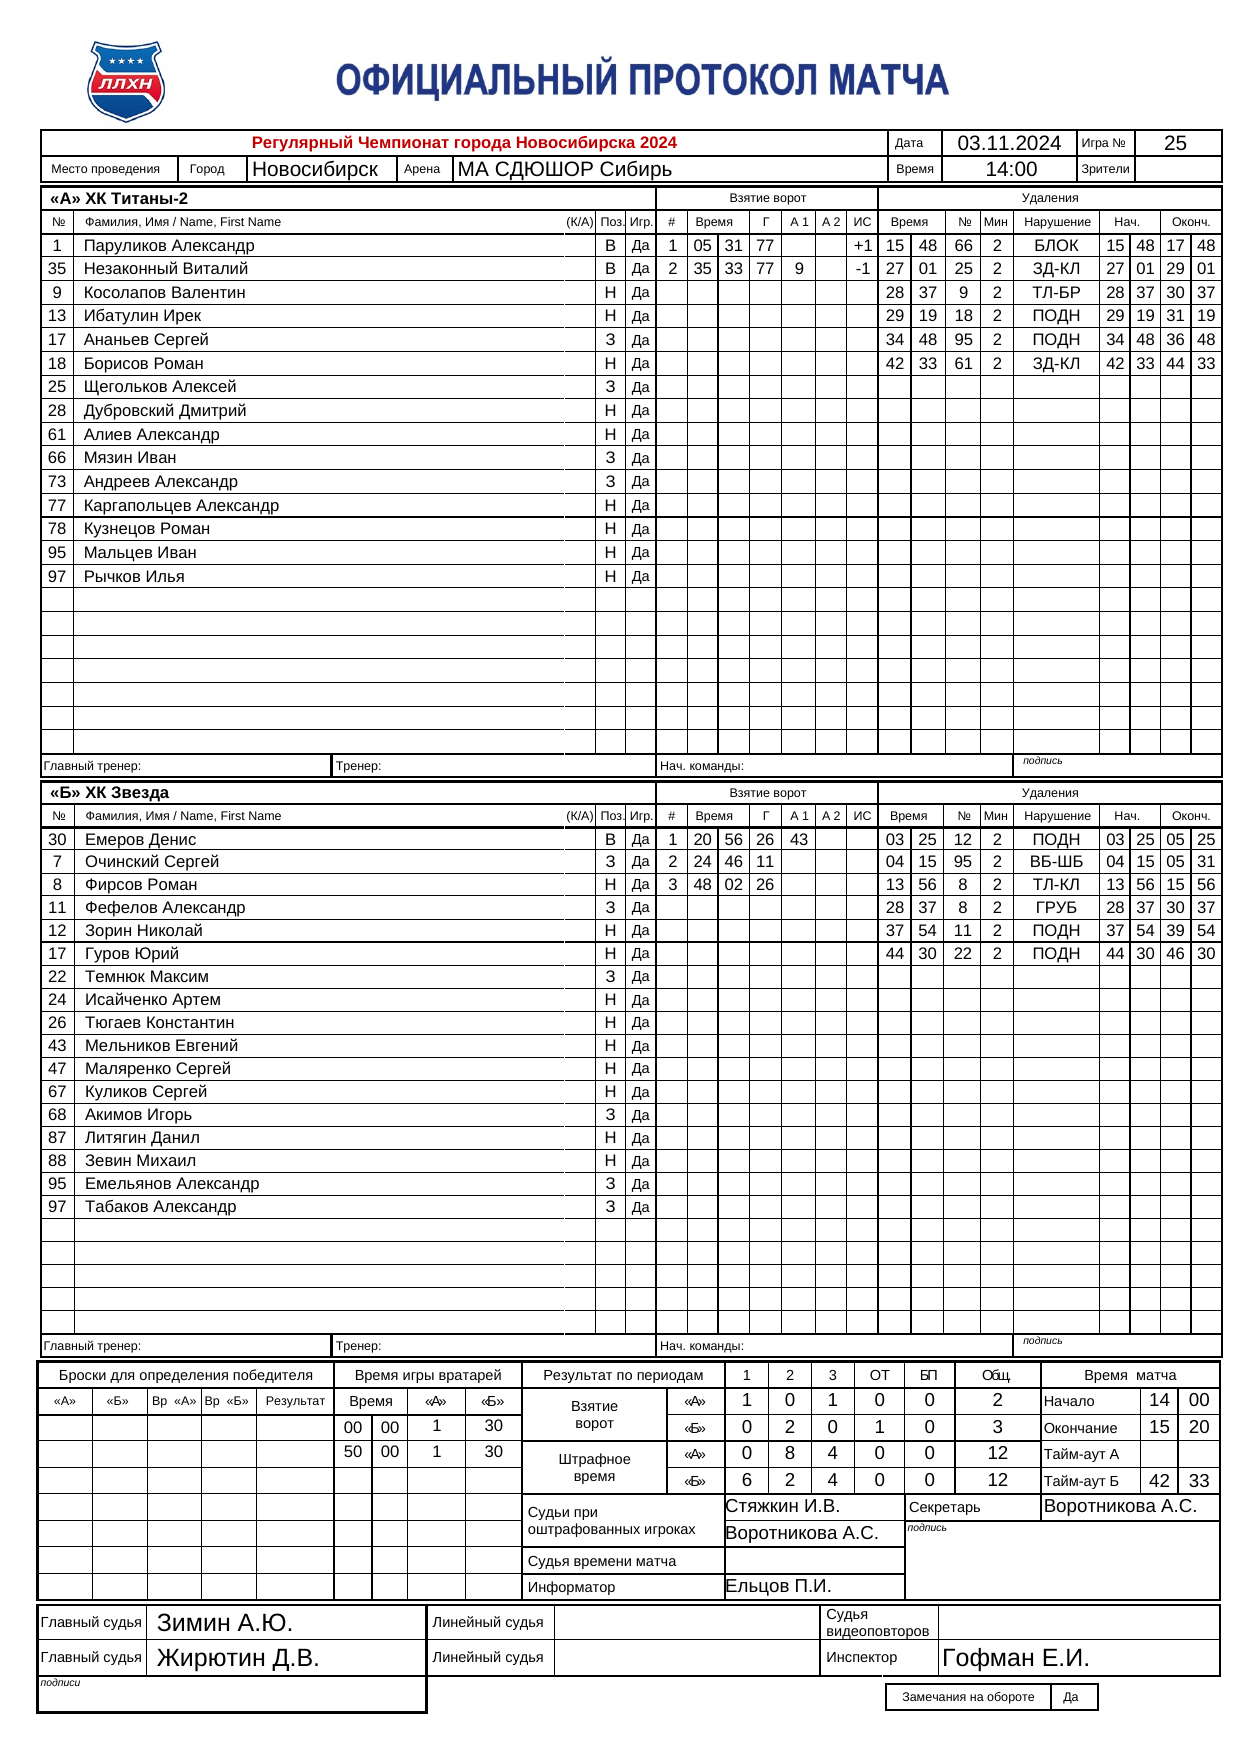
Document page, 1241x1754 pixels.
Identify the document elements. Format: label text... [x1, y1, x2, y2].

table_cell [879, 494, 910, 516]
table_cell [565, 896, 595, 918]
table_cell [1131, 1288, 1160, 1310]
table_cell [1100, 707, 1129, 729]
table_cell 29 [1100, 305, 1129, 327]
table_cell 77 [750, 257, 781, 280]
table_cell Н [596, 518, 625, 540]
table_cell [688, 423, 717, 445]
table_cell 28 [42, 399, 73, 422]
table_cell [719, 565, 749, 587]
table_cell Да [626, 1035, 655, 1057]
table_cell [657, 636, 687, 658]
table_cell [879, 1081, 910, 1103]
table_cell [1131, 376, 1160, 398]
table_cell 42 [1100, 352, 1129, 374]
table_cell [944, 1219, 980, 1241]
table_cell [466, 1547, 521, 1573]
table_cell 44 [1100, 943, 1129, 964]
table_cell [816, 683, 846, 706]
table_cell [1014, 446, 1099, 469]
table_cell 3 [956, 1415, 1040, 1440]
table_cell [782, 423, 815, 445]
table_cell [847, 636, 877, 658]
table_cell ТЛ-КЛ [1014, 874, 1099, 895]
table_cell [565, 1104, 595, 1126]
table_cell Н [596, 1035, 625, 1057]
table_cell ПОДН [1014, 943, 1099, 964]
table_cell [1099, 1682, 1220, 1711]
table_cell [688, 1150, 717, 1172]
table_cell Инспектор [821, 1640, 938, 1675]
table_cell [42, 588, 73, 611]
table_cell [981, 612, 1013, 634]
table_cell 30 [466, 1416, 521, 1440]
table_cell [1192, 636, 1221, 658]
table_cell 43 [782, 829, 815, 849]
table_cell [565, 588, 595, 611]
table_cell [750, 565, 781, 587]
table_cell [912, 1058, 943, 1079]
table_cell [1014, 989, 1099, 1011]
table_cell 95 [42, 541, 73, 564]
table_cell Да [626, 518, 655, 540]
table_cell Н [596, 1150, 625, 1172]
table_cell [981, 376, 1013, 398]
table_cell [1192, 1219, 1221, 1241]
table_cell [565, 1127, 595, 1149]
table_cell [782, 1311, 815, 1333]
table_cell Н [596, 423, 625, 445]
table_cell [565, 1265, 595, 1287]
table_cell 54 [1131, 920, 1160, 941]
table_cell ПОДН [1014, 920, 1099, 941]
table_cell Нач. [1100, 211, 1160, 233]
table_cell [782, 1265, 815, 1287]
table_cell Взятие ворот [523, 1389, 666, 1440]
table_cell # [657, 211, 687, 233]
table_cell Зорин Николай [75, 920, 564, 941]
table_cell [750, 1081, 781, 1103]
table_cell [1131, 1035, 1160, 1057]
table_cell Главный тренер: [42, 1335, 330, 1356]
table_cell [750, 1058, 781, 1079]
table_cell [847, 352, 877, 374]
table_cell [981, 470, 1013, 493]
table_cell [1161, 588, 1190, 611]
table_cell Секретарь [906, 1495, 1040, 1520]
table_cell [816, 707, 846, 729]
table_cell Н [596, 494, 625, 516]
table_cell [1014, 659, 1099, 682]
table_cell [847, 874, 877, 895]
table_cell [42, 1242, 74, 1264]
table_cell Да [626, 257, 655, 280]
table_cell 19 [1192, 305, 1221, 327]
table_cell 24 [42, 989, 74, 1011]
table_cell [847, 1104, 877, 1126]
table_cell [1014, 1219, 1099, 1241]
table_cell [1100, 1311, 1129, 1333]
table_cell 2 [981, 328, 1013, 351]
table_cell [1100, 1058, 1129, 1079]
table_header 2 [769, 1363, 811, 1387]
table_cell [816, 920, 846, 941]
table_cell 20 [688, 829, 717, 849]
table_cell Тайм-аут А [1042, 1441, 1140, 1467]
table_cell [688, 636, 717, 658]
table_cell [944, 1012, 980, 1033]
table_cell [816, 1104, 846, 1126]
table_header Удаления [879, 188, 1221, 209]
table_cell [1100, 1173, 1129, 1195]
table_cell [626, 659, 655, 682]
table_cell 2 [657, 850, 687, 872]
table_cell Да [626, 423, 655, 445]
table_cell Да [626, 1127, 655, 1149]
table_cell «Б» [668, 1415, 724, 1440]
table_cell [879, 541, 910, 564]
table_cell [719, 352, 749, 374]
table_cell Судьи при оштрафованных игроках [523, 1495, 724, 1546]
table_cell [657, 943, 687, 964]
table_cell [565, 1242, 595, 1264]
table_cell 48 [1131, 235, 1160, 256]
table_cell [1131, 636, 1160, 658]
table_cell Время [335, 1389, 407, 1413]
table_cell [981, 1127, 1013, 1149]
table_cell [565, 235, 595, 256]
table_cell [657, 920, 687, 941]
table_cell Н [596, 989, 625, 1011]
table_cell [816, 1219, 846, 1241]
table_cell Гофман Е.И. [939, 1640, 1219, 1675]
table_cell [626, 588, 655, 611]
table_cell 05 [1161, 850, 1190, 872]
table_cell Время [889, 157, 941, 181]
table_cell [657, 518, 687, 540]
table_cell [847, 1058, 877, 1079]
table_cell [688, 612, 717, 634]
table_cell [657, 352, 687, 374]
table_cell 2 [981, 850, 1013, 872]
table_cell [847, 565, 877, 587]
table_cell ПОДН [1014, 328, 1099, 351]
table_cell 73 [42, 470, 73, 493]
table_cell 18 [946, 305, 980, 327]
table_header Время матча [1042, 1363, 1219, 1387]
table_cell Да [626, 399, 655, 422]
table_cell [565, 1219, 595, 1241]
table_cell [565, 943, 595, 964]
table_cell Время [688, 805, 749, 826]
table_cell [879, 1104, 910, 1126]
table_cell [1131, 470, 1160, 493]
table_cell [847, 1127, 877, 1149]
table_cell [1131, 989, 1160, 1011]
table_cell [1014, 565, 1099, 587]
table_cell 56 [719, 829, 749, 849]
table_cell 0 [905, 1415, 954, 1440]
table_cell [782, 920, 815, 941]
table_cell 3 [657, 874, 687, 895]
table_cell [657, 1173, 687, 1195]
table_cell 37 [1192, 281, 1221, 303]
table_cell [719, 423, 749, 445]
table_cell [688, 1127, 717, 1149]
table_cell [782, 966, 815, 987]
table_cell [1014, 1150, 1099, 1172]
table_cell [782, 1288, 815, 1310]
table_cell [847, 423, 877, 445]
table_cell [1100, 989, 1129, 1011]
table_cell [1161, 636, 1190, 658]
table_cell Главный судья [39, 1606, 146, 1639]
table_cell [847, 920, 877, 941]
table_cell [74, 588, 564, 611]
table_cell Да [626, 305, 655, 327]
table_cell Информатор [523, 1575, 724, 1599]
table_cell [816, 518, 846, 540]
table_cell [565, 989, 595, 1011]
table_cell [1100, 1288, 1129, 1310]
table_cell [565, 423, 595, 445]
table_header Удаления [879, 783, 1221, 803]
table_cell [1192, 446, 1221, 469]
table_cell [816, 328, 846, 351]
table_cell 03 [879, 829, 910, 849]
table_cell [39, 1416, 92, 1440]
table_cell [688, 683, 717, 706]
table_cell [596, 730, 625, 753]
table_cell [1192, 966, 1221, 987]
table_cell [847, 399, 877, 422]
table_cell [981, 1288, 1013, 1310]
table_cell [912, 1311, 943, 1333]
table_cell [373, 1547, 407, 1573]
table_cell [719, 588, 749, 611]
table_cell [1014, 1035, 1099, 1057]
table_cell [782, 1104, 815, 1126]
table_cell [1161, 1242, 1190, 1264]
table_cell [981, 1058, 1013, 1079]
table_cell 0 [726, 1442, 768, 1467]
table_cell Нарушение [1014, 211, 1099, 233]
table_cell [782, 399, 815, 422]
table_cell [74, 636, 564, 658]
table_cell [408, 1574, 465, 1599]
table_cell [335, 1468, 371, 1493]
table_cell 29 [879, 305, 910, 327]
table_cell [816, 446, 846, 469]
table_cell [847, 1219, 877, 1241]
table_cell 48 [912, 235, 945, 256]
table_cell [816, 281, 846, 303]
table_cell [750, 352, 781, 374]
table_cell ИС [847, 805, 877, 826]
table_cell [688, 730, 717, 753]
table_cell [1100, 612, 1129, 634]
table_cell [1131, 683, 1160, 706]
table_cell Ельцов П.И. [726, 1575, 904, 1599]
table_cell [657, 423, 687, 445]
table_cell 48 [912, 328, 945, 351]
table_cell [879, 423, 910, 445]
table_cell № [42, 805, 74, 826]
table_cell [782, 281, 815, 303]
table_cell [912, 470, 945, 493]
table_cell [912, 541, 945, 564]
table_cell [1100, 636, 1129, 658]
table_cell З [596, 376, 625, 398]
table_cell № [946, 211, 980, 233]
table_cell 2 [981, 943, 1013, 964]
table_header Да [1052, 1685, 1097, 1709]
table_cell 88 [42, 1150, 74, 1172]
table_cell [1014, 423, 1099, 445]
table_cell ЗД-КЛ [1014, 352, 1099, 374]
table_cell «Б » [466, 1389, 521, 1413]
table_cell [42, 1311, 74, 1333]
table_cell [688, 328, 717, 351]
table_cell [257, 1521, 333, 1546]
table_cell [1131, 1150, 1160, 1172]
table_cell [719, 1058, 749, 1079]
table_cell [847, 989, 877, 1011]
table_cell 8 [944, 874, 980, 895]
table_cell 2 [769, 1415, 811, 1440]
table_cell [944, 1196, 980, 1218]
table_cell [981, 588, 1013, 611]
table_cell [1192, 588, 1221, 611]
table_cell [1014, 1012, 1099, 1033]
table_cell [912, 730, 945, 753]
table_cell 46 [1161, 943, 1190, 964]
table_cell [879, 1242, 910, 1264]
table_cell [565, 659, 595, 682]
table_cell [944, 1311, 980, 1333]
table_cell [1100, 376, 1129, 398]
table_cell [981, 1104, 1013, 1126]
table_cell [257, 1547, 333, 1573]
table_cell [816, 989, 846, 1011]
table_cell [1161, 966, 1190, 987]
table_cell [1161, 423, 1190, 445]
table_cell [879, 1219, 910, 1241]
table_cell Тренер: [333, 755, 655, 776]
table_cell 00 [335, 1416, 371, 1440]
table_cell [596, 1219, 625, 1241]
table_cell [879, 683, 910, 706]
table_cell [750, 683, 781, 706]
table_cell [565, 257, 595, 280]
table_cell [750, 281, 781, 303]
table_cell [944, 1035, 980, 1057]
table_cell [981, 1311, 1013, 1333]
table_cell [657, 305, 687, 327]
table_cell Каргапольцев Александр [74, 494, 564, 516]
table_cell [1100, 1219, 1129, 1241]
table_cell [1131, 1081, 1160, 1103]
table_cell [782, 541, 815, 564]
table_cell [657, 1058, 687, 1079]
table_cell [1131, 1127, 1160, 1149]
table_cell [93, 1574, 147, 1599]
table_cell № [42, 211, 73, 233]
table_cell [912, 494, 945, 516]
table_cell [816, 352, 846, 374]
table_cell [626, 1219, 655, 1241]
table_cell Да [626, 470, 655, 493]
table_cell [816, 257, 846, 280]
table_cell [719, 1173, 749, 1195]
table_cell З [596, 1196, 625, 1218]
table_cell [719, 1150, 749, 1172]
table_cell Да [626, 1173, 655, 1195]
table_cell [1192, 1196, 1221, 1218]
table_cell подпись [1014, 1335, 1221, 1356]
table_cell [719, 659, 749, 682]
table_cell Г [750, 211, 781, 233]
table_cell [1131, 399, 1160, 422]
table_cell [946, 636, 980, 658]
table_cell [816, 1058, 846, 1079]
table_cell [719, 1081, 749, 1103]
table_cell [1192, 1150, 1221, 1172]
table_cell [42, 1219, 74, 1241]
table_cell [657, 1242, 687, 1264]
table_cell 04 [879, 850, 910, 872]
table_cell 2 [981, 874, 1013, 895]
table_cell [879, 612, 910, 634]
table_cell 68 [42, 1104, 74, 1126]
table_cell [148, 1521, 201, 1546]
table_cell [750, 612, 781, 634]
table_cell Акимов Игорь [75, 1104, 564, 1126]
table_cell [565, 541, 595, 564]
table_cell Да [626, 943, 655, 964]
table_cell Главный судья [39, 1640, 146, 1675]
table_cell В [596, 257, 625, 280]
table_cell [719, 281, 749, 303]
table_cell Очинский Сергей [75, 850, 564, 872]
table_cell [750, 1150, 781, 1172]
table_cell [688, 659, 717, 682]
table_cell [688, 494, 717, 516]
table_cell [1192, 1288, 1221, 1310]
table_cell [148, 1441, 201, 1467]
table_header Игра № [1078, 131, 1134, 155]
table_cell [912, 966, 943, 987]
table_cell [719, 1242, 749, 1264]
table_cell 33 [1131, 352, 1160, 374]
table_cell Воротникова А.С. [726, 1521, 904, 1546]
table_cell [847, 707, 877, 729]
table_cell [847, 1288, 877, 1310]
table_cell [719, 730, 749, 753]
table_cell [816, 636, 846, 658]
table_cell [1131, 1196, 1160, 1218]
table_cell [944, 989, 980, 1011]
table_cell [657, 659, 687, 682]
table_cell [816, 1288, 846, 1310]
table_cell [750, 305, 781, 327]
table_cell [1161, 446, 1190, 469]
table_cell [657, 730, 687, 753]
table_cell [944, 1242, 980, 1264]
table_cell [1161, 1196, 1190, 1218]
table_cell 4 [812, 1468, 854, 1493]
table_cell [981, 494, 1013, 516]
table_cell [1014, 470, 1099, 493]
table_cell [657, 494, 687, 516]
table_cell [879, 1173, 910, 1195]
table_cell [1131, 1173, 1160, 1195]
table_cell З [596, 1104, 625, 1126]
table_cell [1179, 1441, 1219, 1467]
table_cell Линейный судья [428, 1640, 554, 1675]
table_cell [816, 1311, 846, 1333]
table_cell [719, 1265, 749, 1287]
table_cell [657, 612, 687, 634]
table_cell [750, 1311, 781, 1333]
table_cell [816, 612, 846, 634]
table_cell 04 [1100, 850, 1129, 872]
table_cell Да [626, 352, 655, 374]
table_cell [879, 730, 910, 753]
picture [5, 28, 1179, 129]
table_cell [1014, 1288, 1099, 1310]
table_cell 42 [879, 352, 910, 374]
table_cell [148, 1574, 201, 1599]
table_cell [1161, 1150, 1190, 1172]
table_cell [335, 1521, 371, 1546]
table_cell [93, 1521, 147, 1546]
table_cell [657, 896, 687, 918]
table_cell [657, 1104, 687, 1126]
table_cell [816, 1265, 846, 1287]
table_cell Н [596, 281, 625, 303]
table_cell Жирютин Д.В. [147, 1640, 425, 1675]
table_cell [879, 1196, 910, 1218]
table_cell [75, 1311, 564, 1333]
table_cell [1161, 989, 1190, 1011]
table_cell [719, 305, 749, 327]
table_cell «А» [668, 1442, 724, 1467]
table_cell [1161, 683, 1190, 706]
table_cell [596, 1265, 625, 1287]
table_cell [879, 636, 910, 658]
table_header Дата [889, 131, 941, 155]
table_cell 8 [769, 1442, 811, 1467]
table_cell 29 [1161, 257, 1190, 280]
table_cell [1131, 541, 1160, 564]
table_cell Главный тренер: [42, 755, 330, 776]
table_cell [565, 829, 595, 849]
table_cell [912, 1219, 943, 1241]
table_cell [816, 470, 846, 493]
table_cell 37 [1131, 896, 1160, 918]
table_cell [257, 1468, 333, 1493]
table_cell [626, 1265, 655, 1287]
table_cell [657, 399, 687, 422]
table_cell Исайченко Артем [75, 989, 564, 1011]
table_cell 33 [1179, 1468, 1219, 1493]
table_cell [1192, 376, 1221, 398]
table_cell [565, 305, 595, 327]
table_cell [944, 1288, 980, 1310]
table_cell [981, 518, 1013, 540]
table_cell [750, 423, 781, 445]
table_cell 37 [879, 920, 910, 941]
table_cell 37 [1100, 920, 1129, 941]
table_cell [1192, 730, 1221, 753]
table_cell [847, 446, 877, 469]
table_cell [565, 683, 595, 706]
table_cell [565, 328, 595, 351]
table_cell [202, 1547, 256, 1573]
table_cell [565, 565, 595, 587]
table_cell [42, 1288, 74, 1310]
table_cell [1161, 1058, 1190, 1079]
table_cell 54 [912, 920, 943, 941]
table_cell БЛОК [1014, 235, 1099, 256]
table_cell 95 [42, 1173, 74, 1195]
table_cell 12 [944, 829, 980, 849]
table_cell [719, 541, 749, 564]
table_cell Да [626, 1196, 655, 1218]
table_cell [981, 683, 1013, 706]
table_cell [565, 494, 595, 516]
table_cell Н [596, 565, 625, 587]
table_cell [750, 446, 781, 469]
table_cell [912, 1173, 943, 1195]
table_cell [596, 612, 625, 634]
table_cell [688, 1311, 717, 1333]
table_cell Н [596, 352, 625, 374]
table_cell [657, 281, 687, 303]
table_cell 48 [688, 874, 717, 895]
table_cell [912, 1265, 943, 1287]
table_cell «А» [39, 1389, 92, 1413]
table_cell [816, 1242, 846, 1264]
table_cell [879, 1012, 910, 1033]
table_cell 26 [42, 1012, 74, 1033]
table_cell [847, 1035, 877, 1057]
table_cell Н [596, 305, 625, 327]
table_cell [1161, 1311, 1190, 1333]
table_cell [847, 829, 877, 849]
table_cell 2 [981, 920, 1013, 941]
table_cell 28 [1100, 281, 1129, 303]
table_cell +1 [847, 235, 877, 256]
table_cell Воротникова А.С. [1042, 1495, 1219, 1520]
table_cell 26 [750, 874, 781, 895]
table_cell [750, 541, 781, 564]
table_cell [847, 1150, 877, 1172]
table_cell [1100, 1265, 1129, 1287]
table_cell [981, 707, 1013, 729]
table_cell [42, 659, 73, 682]
table_cell [847, 659, 877, 682]
table_cell [688, 305, 717, 327]
table_cell 22 [944, 943, 980, 964]
table_cell ГРУБ [1014, 896, 1099, 918]
table_cell 00 [1179, 1389, 1219, 1413]
table_cell [750, 1265, 781, 1287]
table_cell [1141, 1441, 1177, 1467]
table_cell 1 [408, 1441, 465, 1467]
table_cell [1131, 423, 1160, 445]
table_cell 0 [855, 1442, 904, 1467]
table_cell [981, 1196, 1013, 1218]
table_cell [782, 235, 815, 256]
table_cell 97 [42, 1196, 74, 1218]
table_cell [657, 1150, 687, 1172]
table_cell Мин [981, 805, 1013, 826]
table_cell «А» [668, 1389, 724, 1413]
table_cell [981, 423, 1013, 445]
table_cell 1 [855, 1415, 904, 1440]
table_cell 47 [42, 1058, 74, 1079]
table_cell Да [626, 1081, 655, 1103]
table_cell подпись [906, 1522, 1219, 1599]
table_cell 19 [1131, 305, 1160, 327]
table_cell Фамилия, Имя / Name, First Name [75, 805, 565, 826]
table_cell [816, 1012, 846, 1033]
table_cell 0 [726, 1415, 768, 1440]
table_cell [847, 943, 877, 964]
table_cell ИС [847, 211, 877, 233]
table_cell [782, 896, 815, 918]
table_cell 42 [1141, 1468, 1177, 1493]
table_cell [912, 518, 945, 540]
table_cell [257, 1494, 333, 1520]
table_cell 78 [42, 518, 73, 540]
table_cell 30 [466, 1441, 521, 1467]
table_header Регулярный Чемпионат города Новосибирска 2024 [42, 131, 887, 155]
table_cell 28 [879, 896, 910, 918]
table_cell [944, 966, 980, 987]
table_cell [74, 707, 564, 729]
table_cell [944, 1150, 980, 1172]
table_cell Место проведения [42, 157, 177, 181]
table_cell [782, 1058, 815, 1079]
table_cell [782, 494, 815, 516]
table_cell [565, 352, 595, 374]
table_cell 37 [1192, 896, 1221, 918]
table_cell [1161, 565, 1190, 587]
table_cell [1131, 588, 1160, 611]
table_cell [688, 281, 717, 303]
table_cell [202, 1574, 256, 1599]
table_cell [657, 588, 687, 611]
table_cell [1161, 1127, 1190, 1149]
table_cell Н [596, 1127, 625, 1149]
table_cell [657, 376, 687, 398]
table_cell [750, 707, 781, 729]
table_cell [1131, 966, 1160, 987]
table_cell Да [626, 1104, 655, 1126]
table_cell 26 [750, 829, 781, 849]
table_cell [912, 1104, 943, 1126]
table_cell [565, 1081, 595, 1103]
table_cell [883, 1677, 1220, 1681]
table_cell Н [596, 1012, 625, 1033]
table_cell 20 [1179, 1415, 1219, 1440]
table_cell [912, 659, 945, 682]
table_cell [565, 376, 595, 398]
table_cell [1161, 1265, 1190, 1287]
table_cell [750, 1012, 781, 1033]
table_cell 34 [879, 328, 910, 351]
table_cell [1014, 730, 1099, 753]
table_cell [626, 636, 655, 658]
table_cell [42, 1265, 74, 1287]
table_cell Тайм-аут Б [1042, 1468, 1140, 1493]
table_cell ПОДН [1014, 829, 1099, 849]
table_cell (К/А) [565, 805, 595, 826]
table_cell [912, 683, 945, 706]
table_cell [750, 1242, 781, 1264]
table_cell [719, 966, 749, 987]
table_cell [1014, 683, 1099, 706]
table_cell [688, 1104, 717, 1126]
table_cell 00 [373, 1441, 407, 1467]
table_cell [42, 683, 73, 706]
table_cell Зрители [1078, 157, 1134, 181]
table_cell [879, 399, 910, 422]
table_cell [847, 1311, 877, 1333]
table_cell [148, 1468, 201, 1493]
table_cell [719, 1219, 749, 1241]
table_cell 31 [1161, 305, 1190, 327]
table_cell [946, 588, 980, 611]
table_cell [719, 1288, 749, 1310]
table_cell Емельянов Александр [75, 1173, 564, 1195]
table_cell [847, 1196, 877, 1218]
table_cell [335, 1574, 371, 1599]
table_cell З [596, 446, 625, 469]
table_cell [847, 1265, 877, 1287]
table_cell [688, 1288, 717, 1310]
table_cell [657, 1035, 687, 1057]
table_cell Мин [981, 211, 1013, 233]
table_cell [202, 1441, 256, 1467]
table_cell [596, 1311, 625, 1333]
table_cell Стяжкин И.В. [726, 1495, 904, 1520]
table_cell [657, 470, 687, 493]
table_cell 02 [719, 874, 749, 895]
table_header Результат по периодам [523, 1363, 724, 1387]
table_cell [981, 1150, 1013, 1172]
table_cell 12 [42, 920, 74, 941]
table_cell 05 [688, 235, 717, 256]
table_cell З [596, 328, 625, 351]
table_cell [944, 1058, 980, 1079]
table_cell [719, 399, 749, 422]
table_cell [565, 874, 595, 895]
table_cell Да [626, 850, 655, 872]
table_cell Да [626, 281, 655, 303]
table_cell [847, 730, 877, 753]
table_cell [626, 730, 655, 753]
table_cell Да [626, 235, 655, 256]
table_cell [1100, 1035, 1129, 1057]
table_cell [912, 1127, 943, 1149]
table_header Взятие ворот [657, 188, 877, 209]
table_cell [657, 1265, 687, 1287]
table_cell [42, 612, 73, 634]
table_cell подписи [39, 1677, 425, 1711]
table_cell [1192, 541, 1221, 564]
table_cell [148, 1494, 201, 1520]
table_cell Да [626, 989, 655, 1011]
table_cell 33 [1192, 352, 1221, 374]
table_cell МА СДЮШОР Сибирь [454, 157, 887, 181]
table_cell [565, 966, 595, 987]
table_cell [719, 1104, 749, 1126]
table_cell [75, 1288, 564, 1310]
table_cell [1192, 1081, 1221, 1103]
table_cell [565, 470, 595, 493]
table_cell 61 [946, 352, 980, 374]
table_cell Кузнецов Роман [74, 518, 564, 540]
table_cell [816, 659, 846, 682]
table_cell Темнюк Максим [75, 966, 564, 987]
table_cell [688, 1035, 717, 1057]
table_cell [782, 1150, 815, 1172]
table_cell [688, 943, 717, 964]
table_cell [782, 636, 815, 658]
table_cell [93, 1416, 147, 1440]
table_cell [1131, 1265, 1160, 1287]
table_cell 46 [719, 850, 749, 872]
table_cell [946, 707, 980, 729]
table_cell [912, 565, 945, 587]
table_cell [373, 1468, 407, 1493]
table_cell [912, 707, 945, 729]
table_cell [750, 730, 781, 753]
table_cell [1131, 1311, 1160, 1333]
table_cell [688, 1219, 717, 1241]
table_cell [946, 423, 980, 445]
table_cell [1161, 730, 1190, 753]
table_cell [912, 1035, 943, 1057]
table_cell [1192, 707, 1221, 729]
table_cell [816, 235, 846, 256]
table_cell [596, 1288, 625, 1310]
table_cell [657, 328, 687, 351]
table_cell [750, 1219, 781, 1241]
table_cell [719, 376, 749, 398]
table_cell [847, 281, 877, 303]
table_cell [688, 588, 717, 611]
table_cell [782, 1196, 815, 1218]
table_cell Зимин А.Ю. [147, 1606, 425, 1639]
table_cell [847, 850, 877, 872]
table_cell [1192, 1311, 1221, 1333]
table_cell [719, 920, 749, 941]
table_cell 01 [912, 257, 945, 280]
table_cell 01 [1131, 257, 1160, 280]
table_cell [912, 446, 945, 469]
table_cell Ибатулин Ирек [74, 305, 564, 327]
table_cell 4 [812, 1442, 854, 1467]
table_cell [202, 1494, 256, 1520]
table_cell [750, 1173, 781, 1195]
table_cell [946, 446, 980, 469]
table_cell А 2 [816, 211, 846, 233]
table_cell 28 [1100, 896, 1129, 918]
table_cell 11 [944, 920, 980, 941]
table_cell [1161, 1081, 1190, 1103]
table_cell [912, 1288, 943, 1310]
table_header Время игры вратарей [335, 1363, 521, 1387]
table_cell [626, 612, 655, 634]
table_cell 0 [855, 1468, 904, 1493]
table_cell [1192, 1012, 1221, 1033]
table_cell [565, 920, 595, 941]
table_cell [1100, 683, 1129, 706]
table_cell [93, 1468, 147, 1493]
table_cell [981, 1012, 1013, 1033]
table_cell [912, 399, 945, 422]
table_cell 15 [1100, 235, 1129, 256]
table_cell Н [596, 399, 625, 422]
table_header БП [905, 1363, 954, 1387]
table_cell [719, 707, 749, 729]
table_cell Время [879, 805, 943, 826]
table_cell 2 [981, 896, 1013, 918]
table_cell [373, 1521, 407, 1546]
table_cell 03 [1100, 829, 1129, 849]
table_cell [565, 636, 595, 658]
table_cell [1161, 541, 1190, 564]
table_cell [782, 730, 815, 753]
table_cell [1014, 1127, 1099, 1149]
table_header «А» ХК Титаны-2 [42, 188, 655, 209]
table_cell [1014, 1104, 1099, 1126]
table_cell [946, 541, 980, 564]
table_cell З [596, 850, 625, 872]
table_cell Фефелов Александр [75, 896, 564, 918]
table_cell Косолапов Валентин [74, 281, 564, 303]
table_cell [946, 730, 980, 753]
table_header Замечания на обороте [887, 1685, 1050, 1709]
table_cell [565, 1173, 595, 1195]
table_cell [981, 1081, 1013, 1103]
table_cell [981, 636, 1013, 658]
table_cell [1014, 376, 1099, 398]
table_cell [657, 1012, 687, 1033]
table_cell 1 [657, 235, 687, 256]
table_cell Да [626, 328, 655, 351]
table_cell В [596, 235, 625, 256]
table_cell [688, 1081, 717, 1103]
table_cell Да [626, 376, 655, 398]
table_cell 33 [912, 352, 945, 374]
table_cell [816, 874, 846, 895]
table_cell [75, 1242, 564, 1264]
table_cell [1100, 541, 1129, 564]
table_cell Куликов Сергей [75, 1081, 564, 1103]
table_cell [373, 1494, 407, 1520]
table_cell 44 [879, 943, 910, 964]
table_cell [657, 541, 687, 564]
table_cell [719, 1035, 749, 1057]
table_cell [688, 1242, 717, 1264]
table_cell [1131, 612, 1160, 634]
table_cell [782, 565, 815, 587]
table_header 03.11.2024 [943, 131, 1076, 155]
table_cell [847, 896, 877, 918]
table_cell Вр «А» [148, 1389, 201, 1413]
table_cell [565, 612, 595, 634]
table_cell 36 [1161, 328, 1190, 351]
table_cell ВБ-ШБ [1014, 850, 1099, 872]
table_cell 87 [42, 1127, 74, 1149]
table_cell [719, 943, 749, 964]
table_cell Щегольков Алексей [74, 376, 564, 398]
table_cell [981, 399, 1013, 422]
table_cell 11 [750, 850, 781, 872]
table_cell [816, 966, 846, 987]
table_cell [1100, 423, 1129, 445]
table_cell [1100, 1127, 1129, 1149]
table_cell [596, 636, 625, 658]
table_cell [657, 565, 687, 587]
table_cell [879, 1150, 910, 1172]
table_cell [1161, 1288, 1190, 1310]
table_cell 25 [946, 257, 980, 280]
table_cell Маляренко Сергей [75, 1058, 564, 1079]
table_cell «Б» [668, 1468, 724, 1493]
table_cell Зевин Михаил [75, 1150, 564, 1172]
table_cell Борисов Роман [74, 352, 564, 374]
table_cell Поз. [596, 805, 625, 826]
table_cell Да [626, 966, 655, 987]
table_cell [750, 989, 781, 1011]
table_cell [1192, 399, 1221, 422]
table_cell [816, 423, 846, 445]
table_cell Тюгаев Константин [75, 1012, 564, 1033]
table_cell [750, 328, 781, 351]
table_cell [688, 352, 717, 374]
table_cell 39 [1161, 920, 1190, 941]
table_cell 54 [1192, 920, 1221, 941]
table_cell [946, 399, 980, 422]
table_cell 17 [42, 328, 73, 351]
table_cell [1161, 612, 1190, 634]
table_cell Оконч. [1161, 211, 1221, 233]
table_cell [782, 989, 815, 1011]
table_cell «Б» [93, 1389, 147, 1413]
table_cell [1161, 494, 1190, 516]
table_cell [657, 1081, 687, 1103]
table_cell [912, 1242, 943, 1264]
table_cell Емеров Денис [75, 829, 564, 849]
table_cell [1161, 470, 1190, 493]
table_cell [816, 850, 846, 872]
table_cell [816, 896, 846, 918]
table_cell [1192, 494, 1221, 516]
table_cell 66 [42, 446, 73, 469]
table_cell [1131, 1104, 1160, 1126]
table_cell 2 [981, 305, 1013, 327]
table_cell 1 [657, 829, 687, 849]
table_cell [912, 636, 945, 658]
table_cell Гуров Юрий [75, 943, 564, 964]
table_cell 25 [1131, 829, 1160, 849]
table_cell [1100, 399, 1129, 422]
table_cell [257, 1441, 333, 1467]
table_cell 2 [981, 235, 1013, 256]
table_cell Штрафное время [523, 1442, 666, 1493]
table_cell [1161, 518, 1190, 540]
table_cell [93, 1547, 147, 1573]
table_cell [1100, 659, 1129, 682]
table_cell [719, 896, 749, 918]
table_cell [408, 1468, 465, 1493]
table_cell [946, 612, 980, 634]
table_cell [719, 1127, 749, 1149]
table_header Взятие ворот [657, 783, 877, 803]
table_cell 1 [42, 235, 73, 256]
table_cell [657, 989, 687, 1011]
table_cell [1014, 588, 1099, 611]
table_cell [466, 1574, 521, 1599]
table_cell Н [596, 943, 625, 964]
table_cell 56 [912, 874, 943, 895]
table_cell [565, 1035, 595, 1057]
table_cell [688, 1173, 717, 1195]
table_cell [1161, 1104, 1190, 1126]
table_cell [719, 494, 749, 516]
table_cell 48 [1131, 328, 1160, 351]
table_cell 50 [335, 1441, 371, 1467]
table_cell [565, 707, 595, 729]
table_cell [596, 683, 625, 706]
table_header 3 [812, 1363, 854, 1387]
table_cell Фирсов Роман [75, 874, 564, 895]
table_cell [946, 659, 980, 682]
table_cell [565, 730, 595, 753]
table_cell [750, 659, 781, 682]
table_cell [782, 376, 815, 398]
table_cell [879, 989, 910, 1011]
table_cell [981, 659, 1013, 682]
table_cell 95 [946, 328, 980, 351]
table_cell [946, 518, 980, 540]
table_cell 18 [42, 352, 73, 374]
table_cell [202, 1416, 256, 1440]
table_cell [1014, 1242, 1099, 1264]
table_cell [816, 1127, 846, 1149]
table_cell [74, 730, 564, 753]
table_cell 0 [905, 1442, 954, 1467]
table_cell Оконч. [1161, 805, 1221, 826]
table_cell [1192, 1127, 1221, 1149]
table_cell [257, 1416, 333, 1440]
table_cell 31 [1192, 850, 1221, 872]
table_cell [1192, 1058, 1221, 1079]
table_cell [1161, 376, 1190, 398]
table_cell [565, 1196, 595, 1218]
table_cell 17 [42, 943, 74, 964]
table_cell Н [596, 1081, 625, 1103]
table_cell З [596, 896, 625, 918]
table_cell [657, 1311, 687, 1333]
table_cell Незаконный Виталий [74, 257, 564, 280]
table_cell [1192, 612, 1221, 634]
table_cell [148, 1547, 201, 1573]
table_cell 6 [726, 1468, 768, 1493]
table_cell [626, 1242, 655, 1264]
table_cell [879, 1035, 910, 1057]
table_cell [1161, 1012, 1190, 1033]
table_cell [1192, 989, 1221, 1011]
table_cell В [596, 829, 625, 849]
table_cell 00 [373, 1416, 407, 1440]
table_cell [1100, 470, 1129, 493]
table_cell [1161, 1219, 1190, 1241]
table_cell 30 [42, 829, 74, 849]
table_cell [847, 470, 877, 493]
table_cell 11 [42, 896, 74, 918]
table_cell 1 [812, 1389, 854, 1413]
table_cell [912, 1081, 943, 1103]
table_cell А 1 [782, 211, 815, 233]
table_cell [1131, 730, 1160, 753]
table_cell [39, 1574, 92, 1599]
table_cell [1131, 446, 1160, 469]
table_cell [688, 541, 717, 564]
table_cell [879, 966, 910, 987]
table_cell [335, 1547, 371, 1573]
table_cell Да [626, 1150, 655, 1172]
table_cell 01 [1192, 257, 1221, 280]
table_cell 2 [981, 281, 1013, 303]
table_cell [782, 1012, 815, 1033]
table_cell 30 [1192, 943, 1221, 964]
table_cell [657, 1288, 687, 1310]
table_cell [626, 1288, 655, 1310]
table_cell [1136, 157, 1221, 181]
table_cell Нарушение [1014, 805, 1099, 826]
table_cell [879, 707, 910, 729]
table_cell Да [626, 920, 655, 941]
table_cell [912, 1196, 943, 1218]
table_cell 12 [956, 1442, 1040, 1467]
table_cell Да [626, 446, 655, 469]
table_header Общ. [956, 1363, 1040, 1387]
table_cell [719, 470, 749, 493]
table_cell [466, 1468, 521, 1493]
table_cell [565, 1058, 595, 1079]
table_cell 1 [726, 1389, 768, 1413]
table_header 25 [1136, 131, 1221, 155]
table_cell [782, 305, 815, 327]
table_cell [782, 1035, 815, 1057]
table_cell 15 [1161, 874, 1190, 895]
table_cell подпись [1014, 755, 1221, 776]
table_cell 12 [956, 1468, 1040, 1493]
table_cell [1014, 518, 1099, 540]
table_cell 48 [1192, 328, 1221, 351]
table_cell [782, 352, 815, 374]
table_cell Дубровский Дмитрий [74, 399, 564, 422]
table_cell [1014, 399, 1099, 422]
table_cell (К/А) [565, 211, 595, 233]
table_cell [688, 376, 717, 398]
table_cell [879, 1127, 910, 1149]
table_cell [688, 1196, 717, 1218]
table_cell 15 [912, 850, 943, 872]
table_cell [75, 1265, 564, 1287]
table_cell [1100, 1081, 1129, 1103]
table_cell [657, 707, 687, 729]
table_cell 61 [42, 423, 73, 445]
table_cell [847, 541, 877, 564]
table_header 1 [726, 1363, 768, 1387]
table_cell [981, 541, 1013, 564]
table_cell [1131, 494, 1160, 516]
table_cell [1014, 1058, 1099, 1079]
table_cell [1131, 707, 1160, 729]
table_cell [719, 446, 749, 469]
table_cell [782, 446, 815, 469]
table_cell Нач. команды: [657, 755, 1012, 776]
table_cell 0 [769, 1389, 811, 1413]
table_cell [42, 707, 73, 729]
table_cell [466, 1494, 521, 1520]
table_cell 37 [912, 281, 945, 303]
table_cell [688, 989, 717, 1011]
table_header ОТ [855, 1363, 904, 1387]
table_cell [816, 565, 846, 587]
table_cell 37 [912, 896, 943, 918]
table_cell [750, 636, 781, 658]
table_cell [1131, 1219, 1160, 1241]
table_cell 30 [1131, 943, 1160, 964]
table_cell [1192, 470, 1221, 493]
table_cell [565, 1150, 595, 1172]
table_cell [596, 707, 625, 729]
table_cell [428, 1677, 882, 1711]
table_cell 67 [42, 1081, 74, 1103]
table_cell 2 [657, 257, 687, 280]
table_cell [912, 989, 943, 1011]
table_cell [847, 518, 877, 540]
table_cell Алиев Александр [74, 423, 564, 445]
table_cell Да [626, 874, 655, 895]
table_cell [879, 446, 910, 469]
table_cell 9 [42, 281, 73, 303]
table_cell Нач. команды: [657, 1335, 1012, 1356]
table_cell [688, 470, 717, 493]
table_cell [688, 896, 717, 918]
table_cell [782, 683, 815, 706]
table_cell [202, 1521, 256, 1546]
table_cell [1014, 1173, 1099, 1195]
table_cell [1014, 966, 1099, 987]
table_cell [1161, 659, 1190, 682]
table_cell 66 [946, 235, 980, 256]
table_cell Время [879, 211, 945, 233]
table_cell [626, 683, 655, 706]
table_cell [946, 565, 980, 587]
table_cell 35 [688, 257, 717, 280]
table_cell [816, 1035, 846, 1057]
table_cell 0 [812, 1415, 854, 1440]
table_cell Судья времени матча [523, 1548, 724, 1573]
table_cell [719, 612, 749, 634]
table_cell [816, 730, 846, 753]
table_cell [946, 494, 980, 516]
table_cell 8 [42, 874, 74, 895]
table_cell [1131, 565, 1160, 587]
table_cell [782, 874, 815, 895]
table_cell [816, 1196, 846, 1218]
table_cell 2 [956, 1389, 1040, 1413]
table_cell [1014, 494, 1099, 516]
table_cell [93, 1441, 147, 1467]
table_cell [782, 1127, 815, 1149]
table_cell [847, 376, 877, 398]
table_cell А 2 [816, 805, 846, 826]
table_cell [74, 659, 564, 682]
table_cell [335, 1494, 371, 1520]
table_cell [1100, 494, 1129, 516]
table_cell [1161, 399, 1190, 422]
table_cell [688, 707, 717, 729]
table_cell ПОДН [1014, 305, 1099, 327]
table_cell Н [596, 874, 625, 895]
table_cell Игр. [626, 211, 655, 233]
table_cell 27 [1100, 257, 1129, 280]
table_cell [565, 1012, 595, 1033]
table_cell [816, 1150, 846, 1172]
table_cell [816, 305, 846, 327]
table_cell [847, 1242, 877, 1264]
table_cell Паруликов Александр [74, 235, 564, 256]
table_cell [596, 659, 625, 682]
table_cell З [596, 1173, 625, 1195]
table_cell 43 [42, 1035, 74, 1057]
table_cell 14 [1141, 1389, 1177, 1413]
table_cell 7 [42, 850, 74, 872]
table_cell [816, 1081, 846, 1103]
table_cell Литягин Данил [75, 1127, 564, 1149]
table_cell [74, 612, 564, 634]
table_cell [657, 1127, 687, 1149]
table_cell [816, 494, 846, 516]
table_cell [688, 1265, 717, 1287]
table_cell 27 [879, 257, 910, 280]
table_cell [688, 399, 717, 422]
table_cell [782, 707, 815, 729]
table_cell Мельников Евгений [75, 1035, 564, 1057]
table_cell [1014, 541, 1099, 564]
table_cell 0 [905, 1468, 954, 1493]
table_cell Да [626, 829, 655, 849]
table_cell [1192, 1035, 1221, 1057]
table_cell [719, 636, 749, 658]
table_cell Да [626, 565, 655, 587]
table_cell [981, 565, 1013, 587]
table_cell 25 [1192, 829, 1221, 849]
table_cell [782, 850, 815, 872]
table_cell [408, 1521, 465, 1546]
table_cell Линейный судья [428, 1606, 554, 1639]
table_cell Н [596, 541, 625, 564]
table_cell [782, 1219, 815, 1241]
table_cell [657, 966, 687, 987]
table_cell 19 [912, 305, 945, 327]
table_cell [750, 399, 781, 422]
table_cell [657, 446, 687, 469]
table_cell [565, 518, 595, 540]
table_header Броски для определения победителя [39, 1363, 333, 1387]
table_cell [981, 1173, 1013, 1195]
table_cell 1 [408, 1416, 465, 1440]
table_cell [1192, 1104, 1221, 1126]
table_cell 34 [1100, 328, 1129, 351]
table_cell [879, 565, 910, 587]
table_cell 22 [42, 966, 74, 987]
table_cell [782, 943, 815, 964]
table_cell Мальцев Иван [74, 541, 564, 564]
table_cell Город [179, 157, 246, 181]
table_cell [912, 612, 945, 634]
table_cell Н [596, 920, 625, 941]
table_cell [93, 1494, 147, 1520]
table_cell Окончание [1042, 1415, 1140, 1440]
table_cell [944, 1104, 980, 1126]
table_cell Результат [257, 1389, 333, 1413]
table_cell Фамилия, Имя / Name, First Name [74, 211, 565, 233]
table_cell Игр. [626, 805, 655, 826]
table_cell [1100, 1150, 1129, 1172]
table_cell [719, 1196, 749, 1218]
table_cell 2 [981, 829, 1013, 849]
table_cell [373, 1574, 407, 1599]
table_cell [657, 1219, 687, 1241]
table_cell [782, 1173, 815, 1195]
table_cell [816, 588, 846, 611]
table_cell [688, 518, 717, 540]
table_cell [912, 376, 945, 398]
table_cell [1100, 565, 1129, 587]
table_cell [847, 494, 877, 516]
table_cell 9 [782, 257, 815, 280]
table_cell [565, 1288, 595, 1310]
table_cell [657, 683, 687, 706]
table_cell [202, 1468, 256, 1493]
table_cell Да [626, 494, 655, 516]
table_cell [879, 1058, 910, 1079]
table_cell [596, 1242, 625, 1264]
table_cell [555, 1606, 819, 1639]
table_cell [1100, 588, 1129, 611]
table_cell [750, 1035, 781, 1057]
table_cell [750, 1127, 781, 1149]
table_cell [1014, 636, 1099, 658]
table_cell Начало [1042, 1389, 1140, 1413]
table_cell [719, 518, 749, 540]
table_cell 15 [1131, 850, 1160, 872]
table_cell Вр «Б» [202, 1389, 256, 1413]
table_cell [750, 896, 781, 918]
table_cell [1192, 423, 1221, 445]
table_cell [946, 470, 980, 493]
table_cell [879, 470, 910, 493]
table_cell 24 [688, 850, 717, 872]
table_cell [782, 470, 815, 493]
table_cell [912, 588, 945, 611]
table_cell 0 [905, 1389, 954, 1413]
table_cell [879, 518, 910, 540]
table_cell [944, 1081, 980, 1103]
table_cell [39, 1441, 92, 1467]
table_cell [42, 636, 73, 658]
table_cell 2 [769, 1468, 811, 1493]
table_cell [879, 1265, 910, 1287]
table_cell [750, 494, 781, 516]
table_cell [726, 1548, 904, 1573]
table_cell [1161, 1035, 1190, 1057]
table_cell [408, 1547, 465, 1573]
table_cell [408, 1494, 465, 1520]
table_cell [1014, 1081, 1099, 1103]
table_cell Поз. [596, 211, 625, 233]
table_cell 31 [719, 235, 749, 256]
table_cell [719, 683, 749, 706]
table_cell Да [626, 541, 655, 564]
table_cell [750, 1104, 781, 1126]
table_cell [1161, 707, 1190, 729]
table_cell [879, 588, 910, 611]
table_cell [847, 966, 877, 987]
table_cell [74, 683, 564, 706]
table_cell [466, 1521, 521, 1546]
table_cell [912, 423, 945, 445]
table_cell Да [626, 1058, 655, 1079]
table_cell 28 [879, 281, 910, 303]
table_cell 13 [879, 874, 910, 895]
table_cell А 1 [782, 805, 815, 826]
table_cell «А» [408, 1389, 465, 1413]
table_cell [565, 850, 595, 872]
table_cell 2 [981, 257, 1013, 280]
table_cell [847, 1081, 877, 1103]
table_cell [688, 446, 717, 469]
table_cell [944, 1173, 980, 1195]
table_cell [1014, 707, 1099, 729]
table_cell [750, 470, 781, 493]
table_cell [1192, 518, 1221, 540]
table_cell [148, 1416, 201, 1440]
table_cell 30 [912, 943, 943, 964]
table_cell [1161, 1173, 1190, 1195]
table_cell 25 [912, 829, 943, 849]
table_cell -1 [847, 257, 877, 280]
table_cell [944, 1265, 980, 1287]
table_cell 14:00 [943, 157, 1076, 181]
table_cell [750, 1196, 781, 1218]
table_cell 0 [855, 1389, 904, 1413]
table_cell [847, 328, 877, 351]
table_cell [847, 1012, 877, 1033]
table_cell 56 [1131, 874, 1160, 895]
table_cell [944, 1127, 980, 1149]
table_cell [39, 1521, 92, 1546]
table_cell [879, 376, 910, 398]
table_cell [939, 1606, 1219, 1639]
table_cell [981, 966, 1013, 987]
table_cell [1131, 1058, 1160, 1079]
table_cell [981, 989, 1013, 1011]
table_cell 95 [944, 850, 980, 872]
table_cell Судья видеоповторов [821, 1606, 938, 1639]
table_cell [719, 328, 749, 351]
table_cell [565, 399, 595, 422]
table_cell 13 [42, 305, 73, 327]
table_cell [981, 446, 1013, 469]
table_cell ТЛ-БР [1014, 281, 1099, 303]
table_cell 30 [1161, 896, 1190, 918]
table_header «Б» ХК Звезда [42, 783, 655, 803]
table_cell [1100, 1196, 1129, 1218]
table_cell 17 [1161, 235, 1190, 256]
table_cell [750, 518, 781, 540]
table_cell [626, 1311, 655, 1333]
table_cell 33 [719, 257, 749, 280]
table_cell [1100, 1012, 1129, 1033]
table_cell [719, 989, 749, 1011]
table_cell [946, 376, 980, 398]
table_cell [1014, 1311, 1099, 1333]
table_cell 37 [1131, 281, 1160, 303]
table_cell Да [626, 1012, 655, 1033]
table_cell [596, 588, 625, 611]
table_cell 15 [879, 235, 910, 256]
table_cell # [657, 805, 687, 826]
table_cell [1192, 659, 1221, 682]
table_cell 8 [944, 896, 980, 918]
table_cell [565, 1311, 595, 1333]
table_cell [946, 683, 980, 706]
table_cell 48 [1192, 235, 1221, 256]
table_cell Н [596, 1058, 625, 1079]
table_cell [750, 943, 781, 964]
table_cell [1100, 966, 1129, 987]
table_cell [981, 1265, 1013, 1287]
table_cell [981, 1035, 1013, 1057]
table_cell 56 [1192, 874, 1221, 895]
table_cell 25 [42, 376, 73, 398]
table_cell [1100, 730, 1129, 753]
table_cell № [944, 805, 980, 826]
table_cell [1100, 1104, 1129, 1126]
table_cell [782, 1242, 815, 1264]
table_cell 77 [42, 494, 73, 516]
table_cell [1192, 683, 1221, 706]
table_cell [565, 446, 595, 469]
table_cell Мязин Иван [74, 446, 564, 469]
table_cell [1131, 1012, 1160, 1033]
table_cell Андреев Александр [74, 470, 564, 493]
table_cell [688, 966, 717, 987]
table_cell [912, 1012, 943, 1033]
table_cell Нач. [1100, 805, 1160, 826]
table_cell 30 [1161, 281, 1190, 303]
table_cell 05 [1161, 829, 1190, 849]
table_cell [1100, 518, 1129, 540]
table_cell [782, 328, 815, 351]
table_cell Г [750, 805, 781, 826]
table_cell [816, 943, 846, 964]
table_cell [847, 1173, 877, 1195]
table_cell 9 [946, 281, 980, 303]
table_cell [879, 1288, 910, 1310]
table_cell ЗД-КЛ [1014, 257, 1099, 280]
table_cell З [596, 470, 625, 493]
table_cell Ананьев Сергей [74, 328, 564, 351]
table_cell [42, 730, 73, 753]
table_cell [750, 1288, 781, 1310]
table_cell [39, 1468, 92, 1493]
table_cell [1192, 565, 1221, 587]
table_cell [750, 376, 781, 398]
table_cell [847, 305, 877, 327]
table_cell 13 [1100, 874, 1129, 895]
table_cell [688, 565, 717, 587]
table_cell [1014, 1265, 1099, 1287]
table_cell [39, 1547, 92, 1573]
table_cell [912, 1150, 943, 1172]
table_cell [981, 730, 1013, 753]
table_cell [847, 588, 877, 611]
table_cell [1192, 1173, 1221, 1195]
table_cell [719, 1012, 749, 1033]
table_cell [565, 281, 595, 303]
table_cell [981, 1242, 1013, 1264]
table_cell [1014, 612, 1099, 634]
table_cell [39, 1494, 92, 1520]
table_cell 2 [981, 352, 1013, 374]
table_cell Рычков Илья [74, 565, 564, 587]
table_cell [75, 1219, 564, 1241]
table_cell Да [626, 896, 655, 918]
table_cell [1192, 1265, 1221, 1287]
table_cell 97 [42, 565, 73, 587]
table_cell [879, 659, 910, 682]
table_cell [688, 920, 717, 941]
table_cell [981, 1219, 1013, 1241]
table_cell [816, 376, 846, 398]
table_cell [1131, 659, 1160, 682]
table_cell [782, 659, 815, 682]
table_cell [1014, 1196, 1099, 1218]
table_cell 77 [750, 235, 781, 256]
table_cell [1100, 446, 1129, 469]
table_cell [1100, 1242, 1129, 1264]
table_cell 44 [1161, 352, 1190, 374]
table_cell [816, 1173, 846, 1195]
table_cell [1131, 518, 1160, 540]
table_cell 15 [1141, 1415, 1177, 1440]
table_cell [816, 829, 846, 849]
table_cell [257, 1574, 333, 1599]
table_cell Время [688, 211, 749, 233]
table_cell Тренер: [333, 1335, 655, 1356]
table_cell [750, 966, 781, 987]
table_cell [847, 683, 877, 706]
table_cell [657, 1196, 687, 1218]
table_cell [1131, 1242, 1160, 1264]
table_cell [782, 612, 815, 634]
table_cell [688, 1012, 717, 1033]
table_cell [816, 541, 846, 564]
table_cell [816, 399, 846, 422]
table_cell Арена [398, 157, 452, 181]
table_cell [782, 588, 815, 611]
table_cell 35 [42, 257, 73, 280]
table_cell [688, 1058, 717, 1079]
table_cell Табаков Александр [75, 1196, 564, 1218]
table_cell [750, 920, 781, 941]
table_cell [847, 612, 877, 634]
table_cell З [596, 966, 625, 987]
table_cell [782, 1081, 815, 1103]
table_cell [555, 1640, 819, 1675]
table_cell [719, 1311, 749, 1333]
table_cell [879, 1311, 910, 1333]
table_cell [782, 518, 815, 540]
table_cell [1192, 1242, 1221, 1264]
table_cell Новосибирск [248, 157, 396, 181]
table_cell [750, 588, 781, 611]
table_cell [626, 707, 655, 729]
